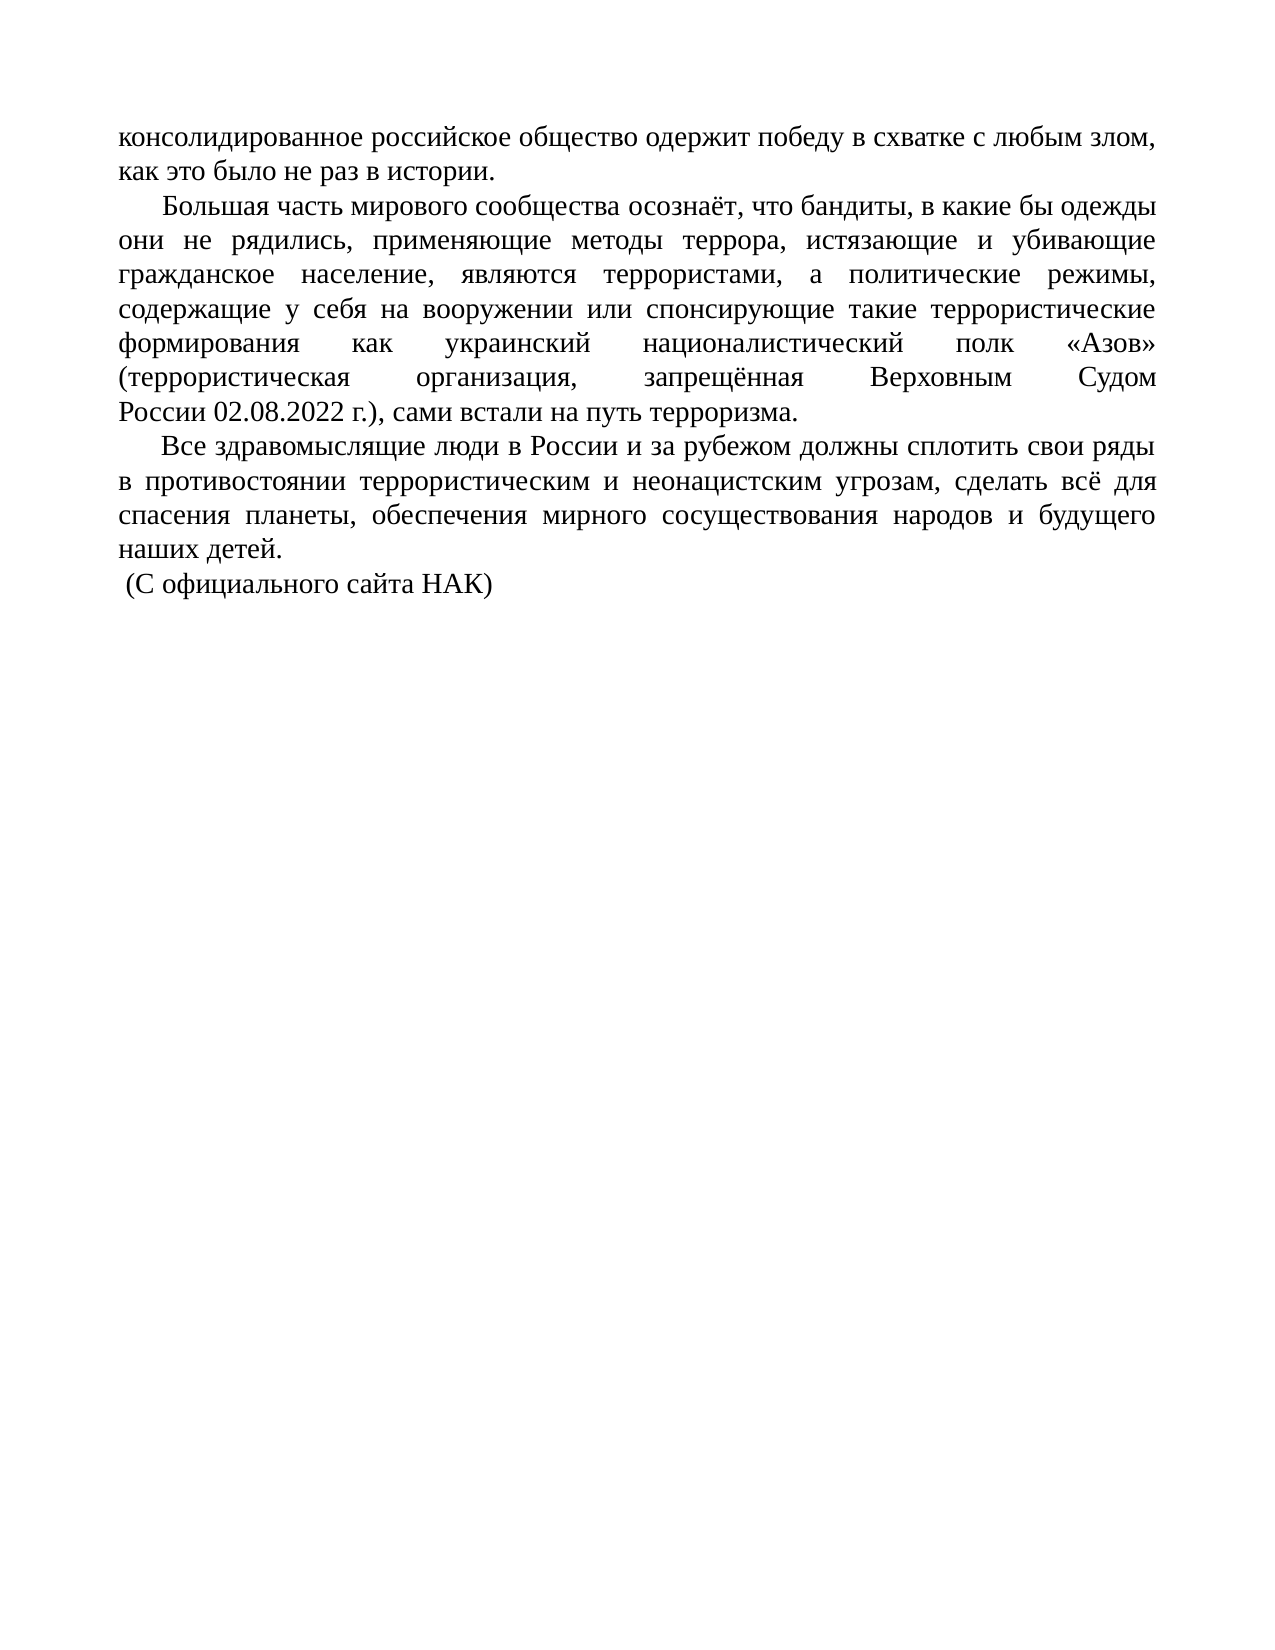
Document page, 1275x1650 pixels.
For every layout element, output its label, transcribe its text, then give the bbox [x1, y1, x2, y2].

text Большая часть мирового сообщества осознаёт, что бандиты, в какие бы одежды они не рядились, применяющие методы террора, истязающие и убивающие гражданское население, являются террористами, а политические режимы, содержащие у себя на вооружении или спонсирующие такие террористические формирования как украинский националистический полк «Азов» (террористическая организация, запрещённая Верховным Судом России 02.08.2022 г.), сами встали на путь терроризма. [118, 187, 1157, 427]
text Все здравомыслящие люди в России и за рубежом должны сплотить свои ряды в противостоянии террористическим и неонацистским угрозам, сделать всё для спасения планеты, обеспечения мирного сосуществования народов и будущего наших детей. [118, 427, 1157, 565]
text (С официального сайта НАК) [118, 565, 1157, 599]
text - консолидированное российское общество одержит победу в схватке с любым злом, как это было не раз в истории. [118, 118, 1157, 187]
